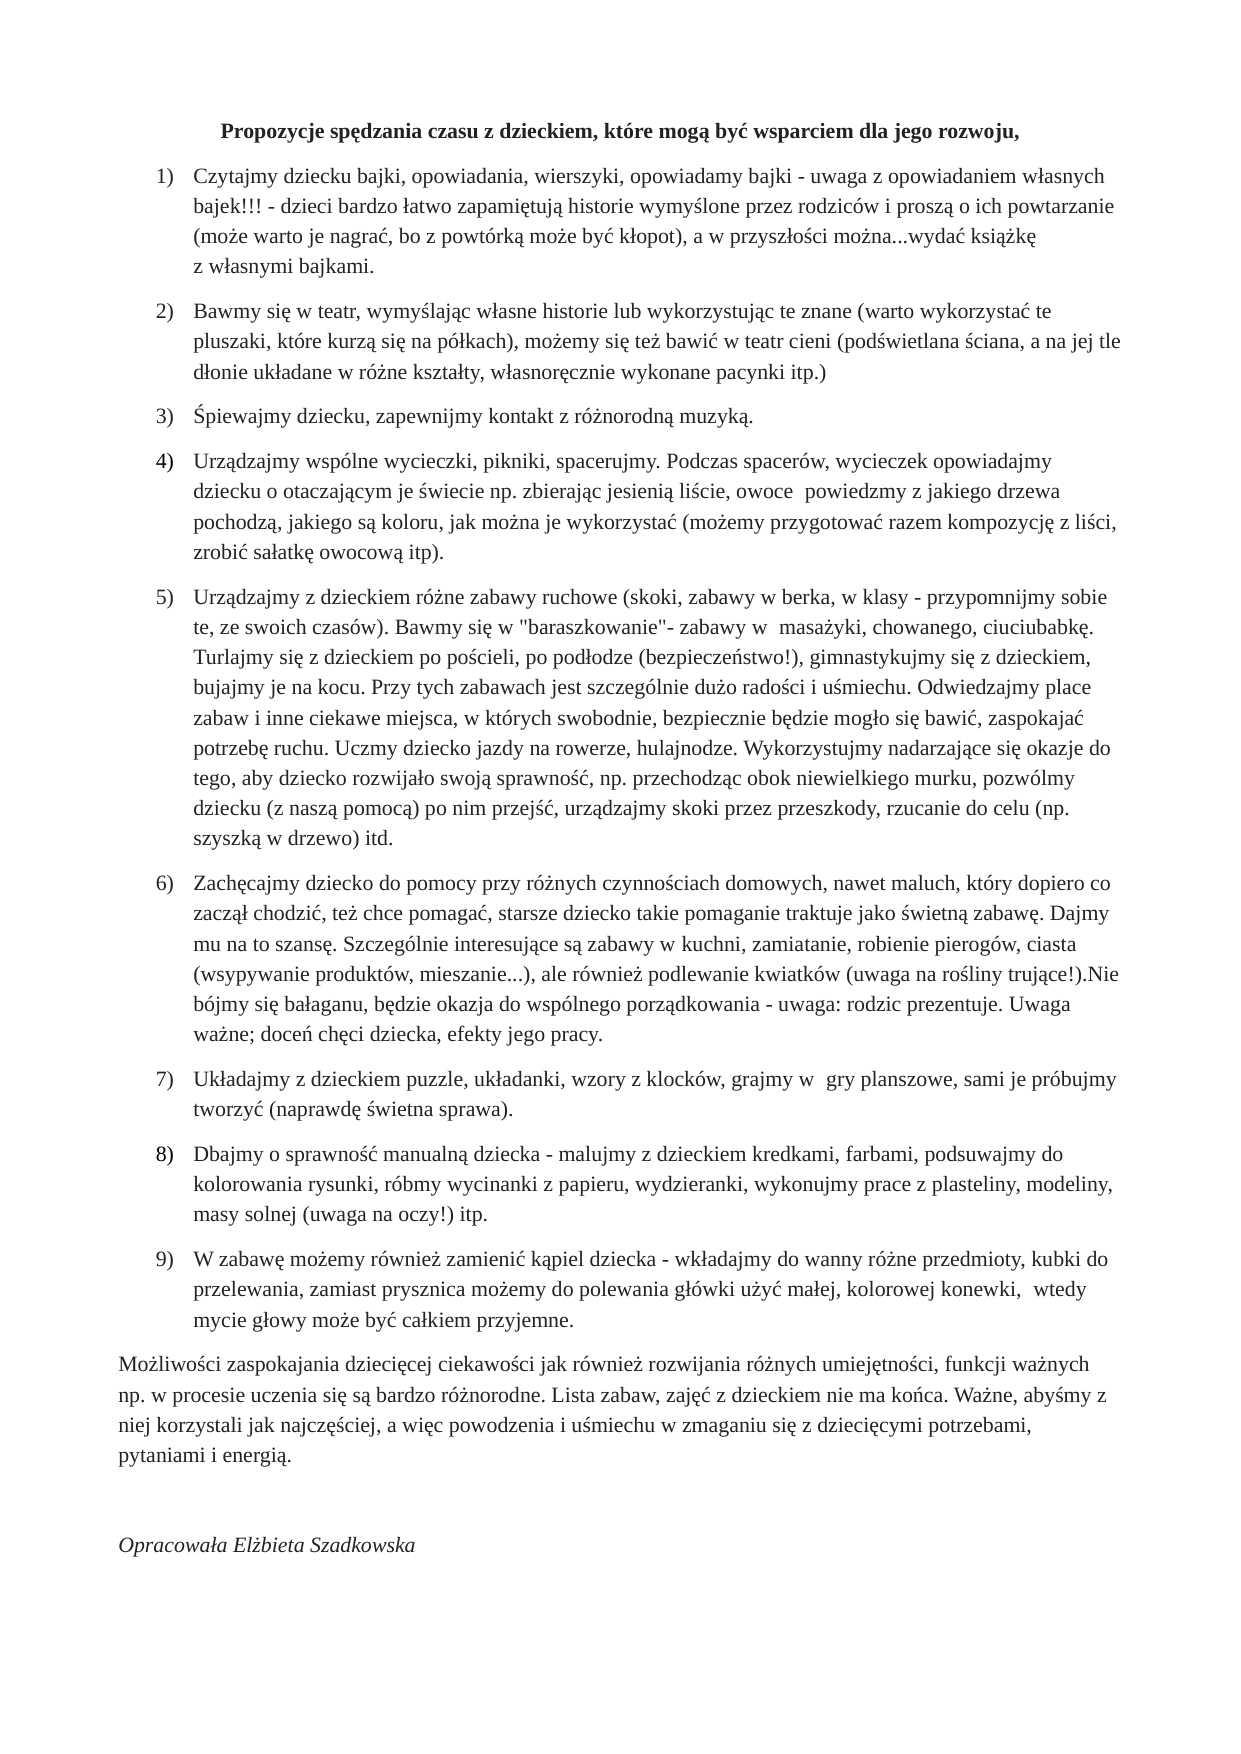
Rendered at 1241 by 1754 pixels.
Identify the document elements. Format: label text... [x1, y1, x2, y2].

text Opracowała Elżbieta Szadkowska [118, 1532, 1122, 1557]
text Możliwości zaspokajania dziecięcej ciekawości jak również rozwijania różnych umiejętności, funkcji ważnych np. w procesie uczenia się są bardzo różnorodne. Lista zabaw, zajęć z dzieckiem nie ma końca. Ważne, abyśmy z niej korzystali jak najczęściej, a więc powodzenia i uśmiechu w zmaganiu się z dziecięcymi potrzebami, pytaniami i energią. [118, 1351, 1122, 1467]
list Zachęcajmy dziecko do pomocy przy różnych czynnościach domowych, nawet maluch, który dopiero co zaczął chodzić, też chce pomagać, starsze dziecko takie pomaganie traktuje jako świetną zabawę. Dajmy mu na to szansę. Szczególnie interesujące są zabawy w kuchni, zamiatanie, robienie pierogów, ciasta (wsypywanie produktów, mieszanie...), ale również podlewanie kwiatków (uwaga na rośliny trujące!).Nie bójmy się bałaganu, będzie okazja do wspólnego porządkowania - uwaga: rodzic prezentuje. Uwaga ważne; doceń chęci dziecka, efekty jego pracy. [156, 870, 1122, 1046]
list Urządzajmy wspólne wycieczki, pikniki, spacerujmy. Podczas spacerów, wycieczek opowiadajmy dziecku o otaczającym je świecie np. zbierając jesienią liście, owoce powiedzmy z jakiego drzewa pochodzą, jakiego są koloru, jak można je wykorzystać (możemy przygotować razem kompozycję z liści, zrobić sałatkę owocową itp). [156, 448, 1122, 564]
list Układajmy z dzieckiem puzzle, układanki, wzory z klocków, grajmy w gry planszowe, sami je próbujmy tworzyć (naprawdę świetna sprawa). [156, 1066, 1122, 1121]
list Dbajmy o sprawność manualną dziecka - malujmy z dzieckiem kredkami, farbami, podsuwajmy do kolorowania rysunki, róbmy wycinanki z papieru, wydzieranki, wykonujmy prace z plasteliny, modeliny, masy solnej (uwaga na oczy!) itp. [156, 1141, 1122, 1227]
list Czytajmy dziecku bajki, opowiadania, wierszyki, opowiadamy bajki - uwaga z opowiadaniem własnych bajek!!! - dzieci bardzo łatwo zapamiętują historie wymyślone przez rodziców i proszą o ich powtarzanie (może warto je nagrać, bo z powtórką może być kłopot), a w przyszłości można...wydać książkę z własnymi bajkami. [156, 163, 1122, 279]
list Bawmy się w teatr, wymyślając własne historie lub wykorzystując te znane (warto wykorzystać te pluszaki, które kurzą się na półkach), możemy się też bawić w teatr cieni (podświetlana ściana, a na jej tle dłonie układane w różne kształty, własnoręcznie wykonane pacynki itp.) [156, 298, 1122, 384]
text Propozycje spędzania czasu z dzieckiem, które mogą być wsparciem dla jego rozwoju, [118, 118, 1122, 143]
list W zabawę możemy również zamienić kąpiel dziecka - wkładajmy do wanny różne przedmioty, kubki do przelewania, zamiast prysznica możemy do polewania główki użyć małej, kolorowej konewki, wtedy mycie głowy może być całkiem przyjemne. [156, 1246, 1122, 1332]
list Śpiewajmy dziecku, zapewnijmy kontakt z różnorodną muzyką. [156, 403, 1122, 429]
list Urządzajmy z dzieckiem różne zabawy ruchowe (skoki, zabawy w berka, w klasy - przypomnijmy sobie te, ze swoich czasów). Bawmy się w "baraszkowanie"- zabawy w masażyki, chowanego, ciuciubabkę. Turlajmy się z dzieckiem po pościeli, po podłodze (bezpieczeństwo!), gimnastykujmy się z dzieckiem, bujajmy je na kocu. Przy tych zabawach jest szczególnie dużo radości i uśmiechu. Odwiedzajmy place zabaw i inne ciekawe miejsca, w których swobodnie, bezpiecznie będzie mogło się bawić, zaspokajać potrzebę ruchu. Uczmy dziecko jazdy na rowerze, hulajnodze. Wykorzystujmy nadarzające się okazje do tego, aby dziecko rozwijało swoją sprawność, np. przechodząc obok niewielkiego murku, pozwólmy dziecku (z naszą pomocą) po nim przejść, urządzajmy skoki przez przeszkody, rzucanie do celu (np. szyszką w drzewo) itd. [156, 584, 1122, 851]
